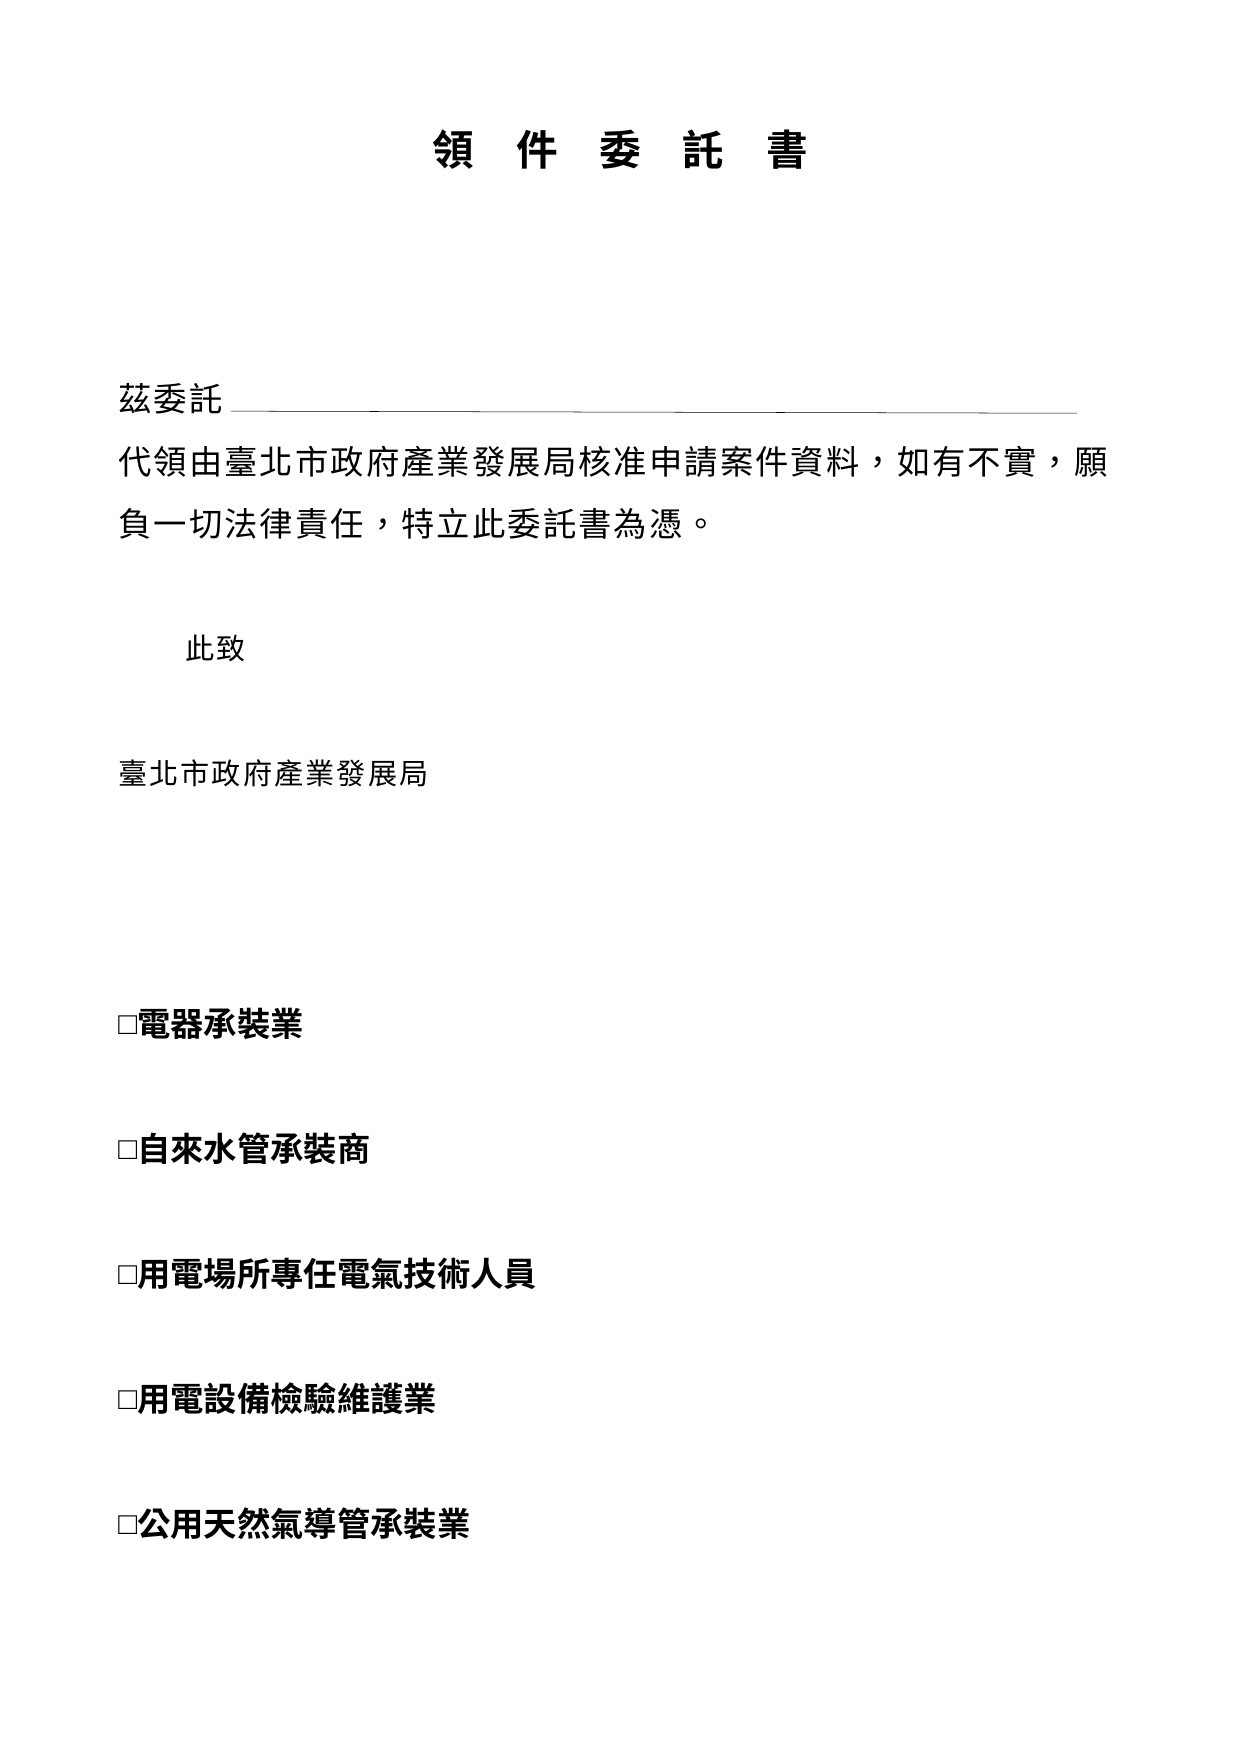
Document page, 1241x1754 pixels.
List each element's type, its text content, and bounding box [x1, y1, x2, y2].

text 茲委託 [118, 355, 1122, 418]
text 此致 [118, 605, 1122, 668]
text 代領由臺北市政府產業發展局核准申請案件資料，如有不實，願負一切法律責任，特立此委託書為憑。 [118, 418, 1122, 543]
text □自來水管承裝商 [118, 1105, 1122, 1168]
text 領 件 委 託 書 [118, 105, 1122, 168]
text □用電設備檢驗維護業 [118, 1355, 1122, 1418]
text □電器承裝業 [118, 980, 1122, 1043]
text □公用天然氣導管承裝業 [118, 1480, 1122, 1543]
text 臺北市政府產業發展局 [118, 730, 1122, 793]
text □用電場所專任電氣技術人員 [118, 1230, 1122, 1293]
